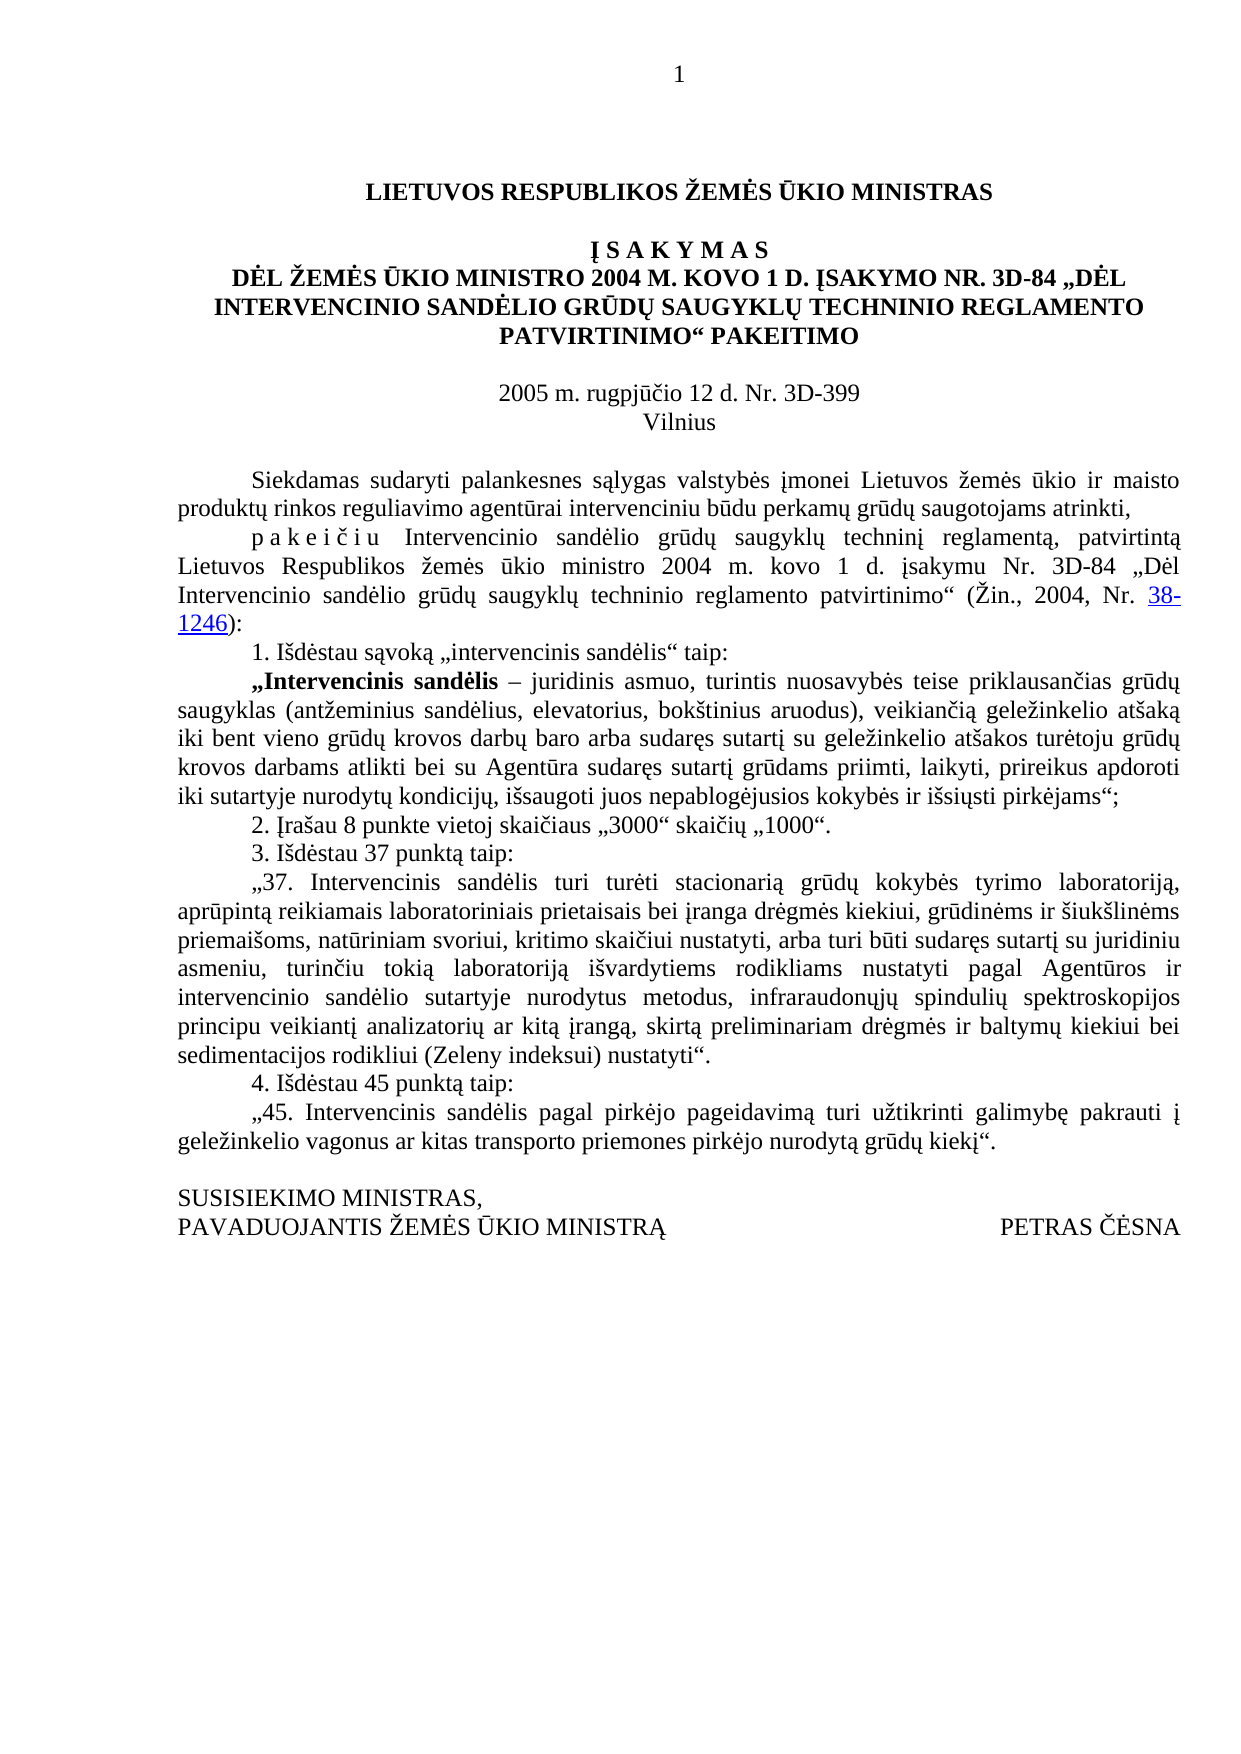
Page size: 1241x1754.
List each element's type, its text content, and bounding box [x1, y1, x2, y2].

text „37. Intervencinis sandėlis turi turėti stacionarią grūdų kokybės tyrimo laboratoriją, aprūpintą reikiamais laboratoriniais prietaisais bei įranga drėgmės kiekiui, grūdinėms ir šiukšlinėms priemaišoms, natūriniam svoriui, kritimo skaičiui nustatyti, arba turi būti sudaręs sutartį su juridiniu asmeniu, turinčiu tokią laboratoriją išvardytiems rodikliams nustatyti pagal Agentūros ir intervencinio sandėlio sutartyje nurodytus metodus, infraraudonųjų spindulių spektroskopijos principu veikiantį analizatorių ar kitą įrangą, skirtą preliminariam drėgmės ir baltymų kiekiui bei sedimentacijos rodikliui (Zeleny indeksui) nustatyti“. [177, 867, 1181, 1068]
text „Intervencinis sandėlis – juridinis asmuo, turintis nuosavybės teise priklausančias grūdų saugyklas (antžeminius sandėlius, elevatorius, bokštinius aruodus), veikiančią geležinkelio atšaką iki bent vieno grūdų krovos darbų baro arba sudaręs sutartį su geležinkelio atšakos turėtoju grūdų krovos darbams atlikti bei su Agentūra sudaręs sutartį grūdams priimti, laikyti, prireikus apdoroti iki sutartyje nurodytų kondicijų, išsaugoti juos nepablogėjusios kokybės ir išsiųsti pirkėjams“; [177, 666, 1181, 810]
text 1. Išdėstau sąvoką „intervencinis sandėlis“ taip: [177, 637, 1181, 666]
text PAVADUOJANTIS ŽEMĖS ŪKIO MINISTRĄ PETRAS ČĖSNA [177, 1212, 1181, 1241]
text 4. Išdėstau 45 punktą taip: [177, 1068, 1181, 1097]
text SUSISIEKIMO MINISTRAS, [177, 1183, 1181, 1212]
text 3. Išdėstau 37 punktą taip: [177, 838, 1181, 867]
text 2005 m. rugpjūčio 12 d. Nr. 3D-399 [177, 378, 1181, 407]
text Siekdamas sudaryti palankesnes sąlygas valstybės įmonei Lietuvos žemės ūkio ir maisto produktų rinkos reguliavimo agentūrai intervenciniu būdu perkamų grūdų saugotojams atrinkti, [177, 465, 1181, 522]
text Vilnius [177, 407, 1181, 436]
text LIETUVOS RESPUBLIKOS ŽEMĖS ŪKIO MINISTRAS [177, 177, 1181, 206]
text „45. Intervencinis sandėlis pagal pirkėjo pageidavimą turi užtikrinti galimybę pakrauti į geležinkelio vagonus ar kitas transporto priemones pirkėjo nurodytą grūdų kiekį“. [177, 1097, 1181, 1155]
text pakeičiu Intervencinio sandėlio grūdų saugyklų techninį reglamentą, patvirtintą Lietuvos Respublikos žemės ūkio ministro 2004 m. kovo 1 d. įsakymu Nr. 3D-84 „Dėl intervencinio sandėlio grūdų saugyklų techninio reglamento patvirtinimo“ (Žin., 2004, Nr. 38-1246): [177, 522, 1181, 637]
text Į S A K Y M A S [177, 235, 1181, 263]
text 2. Įrašau 8 punkte vietoj skaičiaus „3000“ skaičių „1000“. [177, 810, 1181, 838]
text DĖL ŽEMĖS ŪKIO MINISTRO 2004 M. KOVO 1 D. ĮSAKYMO NR. 3D-84 „DĖL INTERVENCINIO SANDĖLIO GRŪDŲ SAUGYKLŲ TECHNINIO REGLAMENTO PATVIRTINIMO“ PAKEITIMO [177, 263, 1181, 350]
